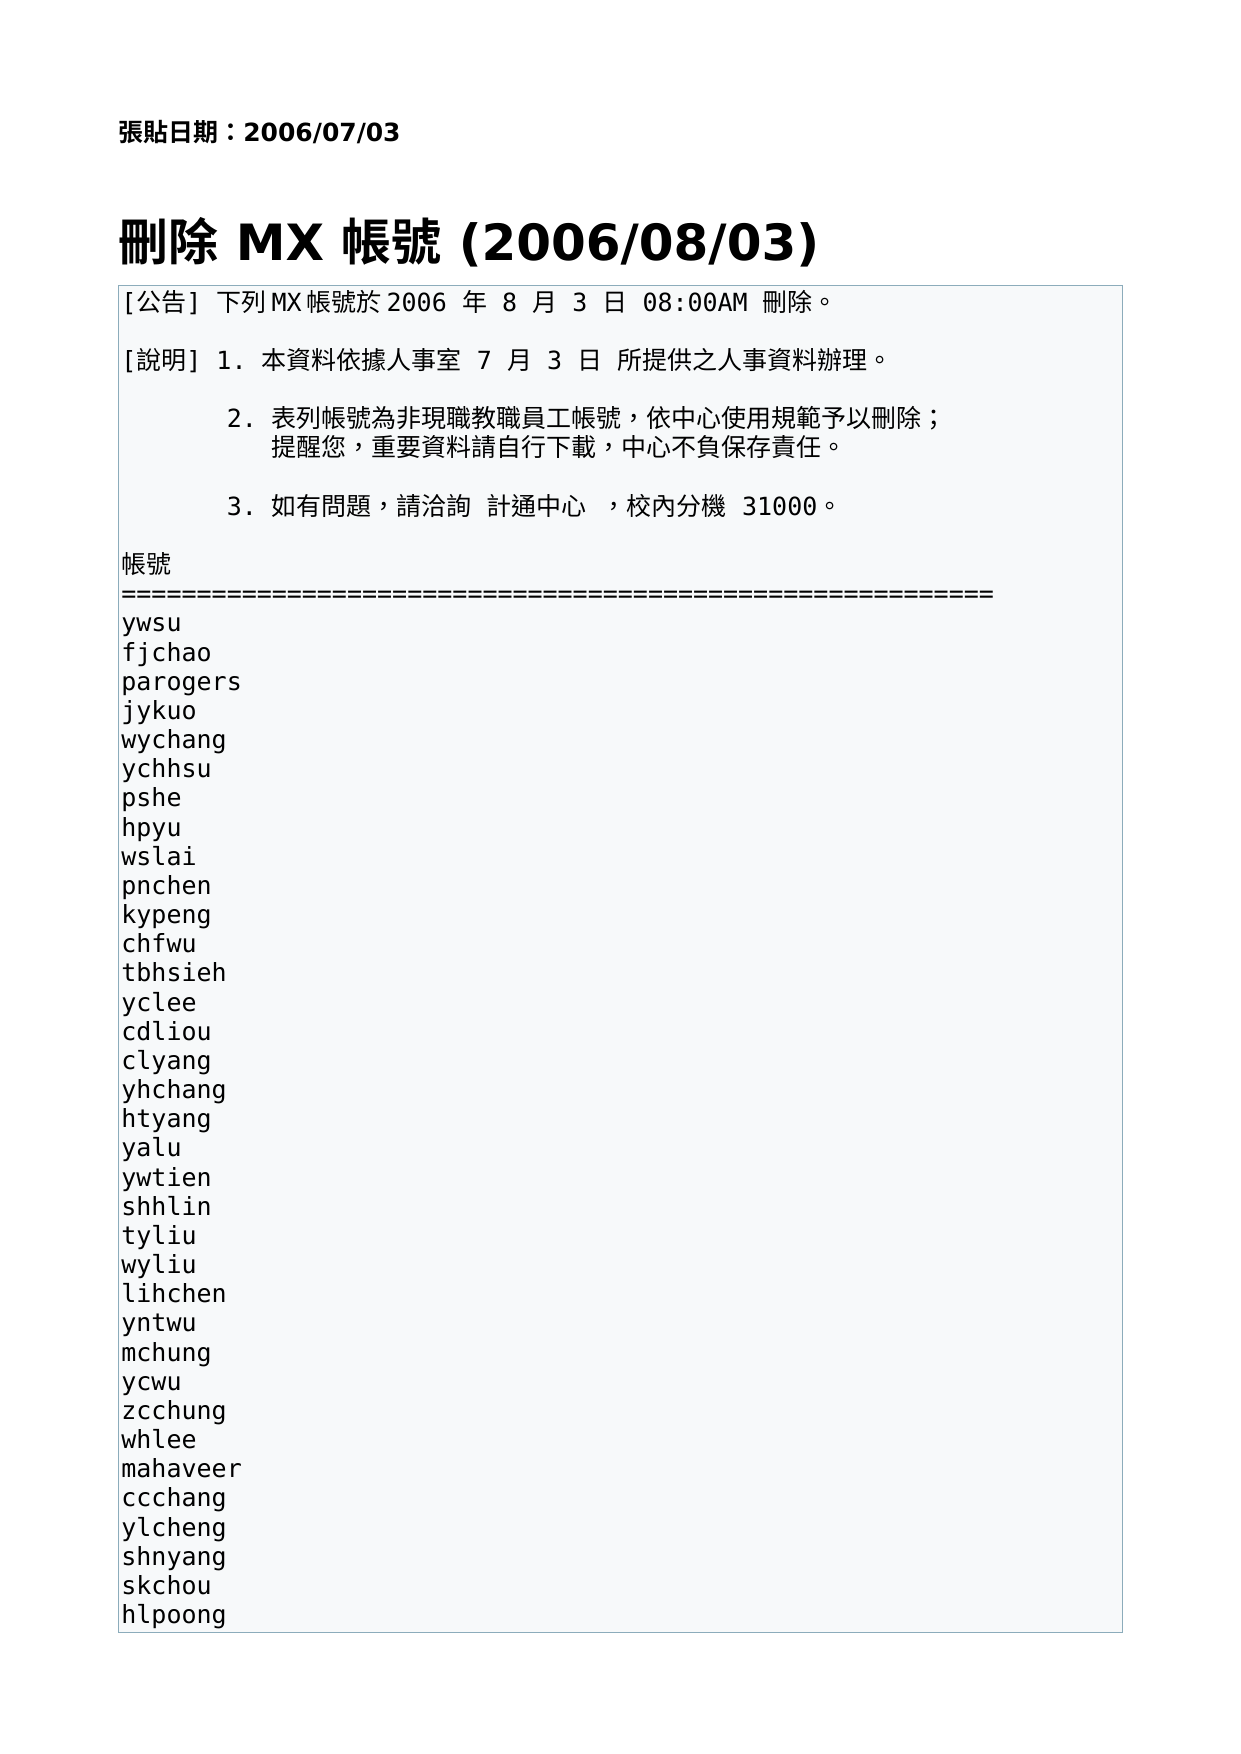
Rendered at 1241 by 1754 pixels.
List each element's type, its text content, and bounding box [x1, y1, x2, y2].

text [公告] 下列MX帳號於2006 年 8 月 3 日 08:00AM 刪除。 [說明] 1. 本資料依據人事室 7 月 3 日 所提供之人事資料辦理。 2. 表列帳號為非現職教職員工帳號，依中心使用規範予以刪除； 提醒您，重要資料請自行下載，中心不負保存責任。 3. 如有問題，請洽詢 計通中心 ，校內分機 31000。 帳號 ========================================================== ywsu fjchao parogers jykuo wychang ychhsu pshe hpyu wslai pnchen kypeng chfwu tbhsieh yclee cdliou clyang yhchang htyang yalu ywtien shhlin tyliu wyliu lihchen yntwu mchung ycwu zcchung whlee mahaveer ccchang ylcheng shnyang skchou hlpoong [119, 286, 1122, 1632]
text 張貼日期：2006/07/03 [118, 118, 1122, 176]
subtitle 刪除 MX 帳號 (2006/08/03) [118, 214, 1122, 272]
